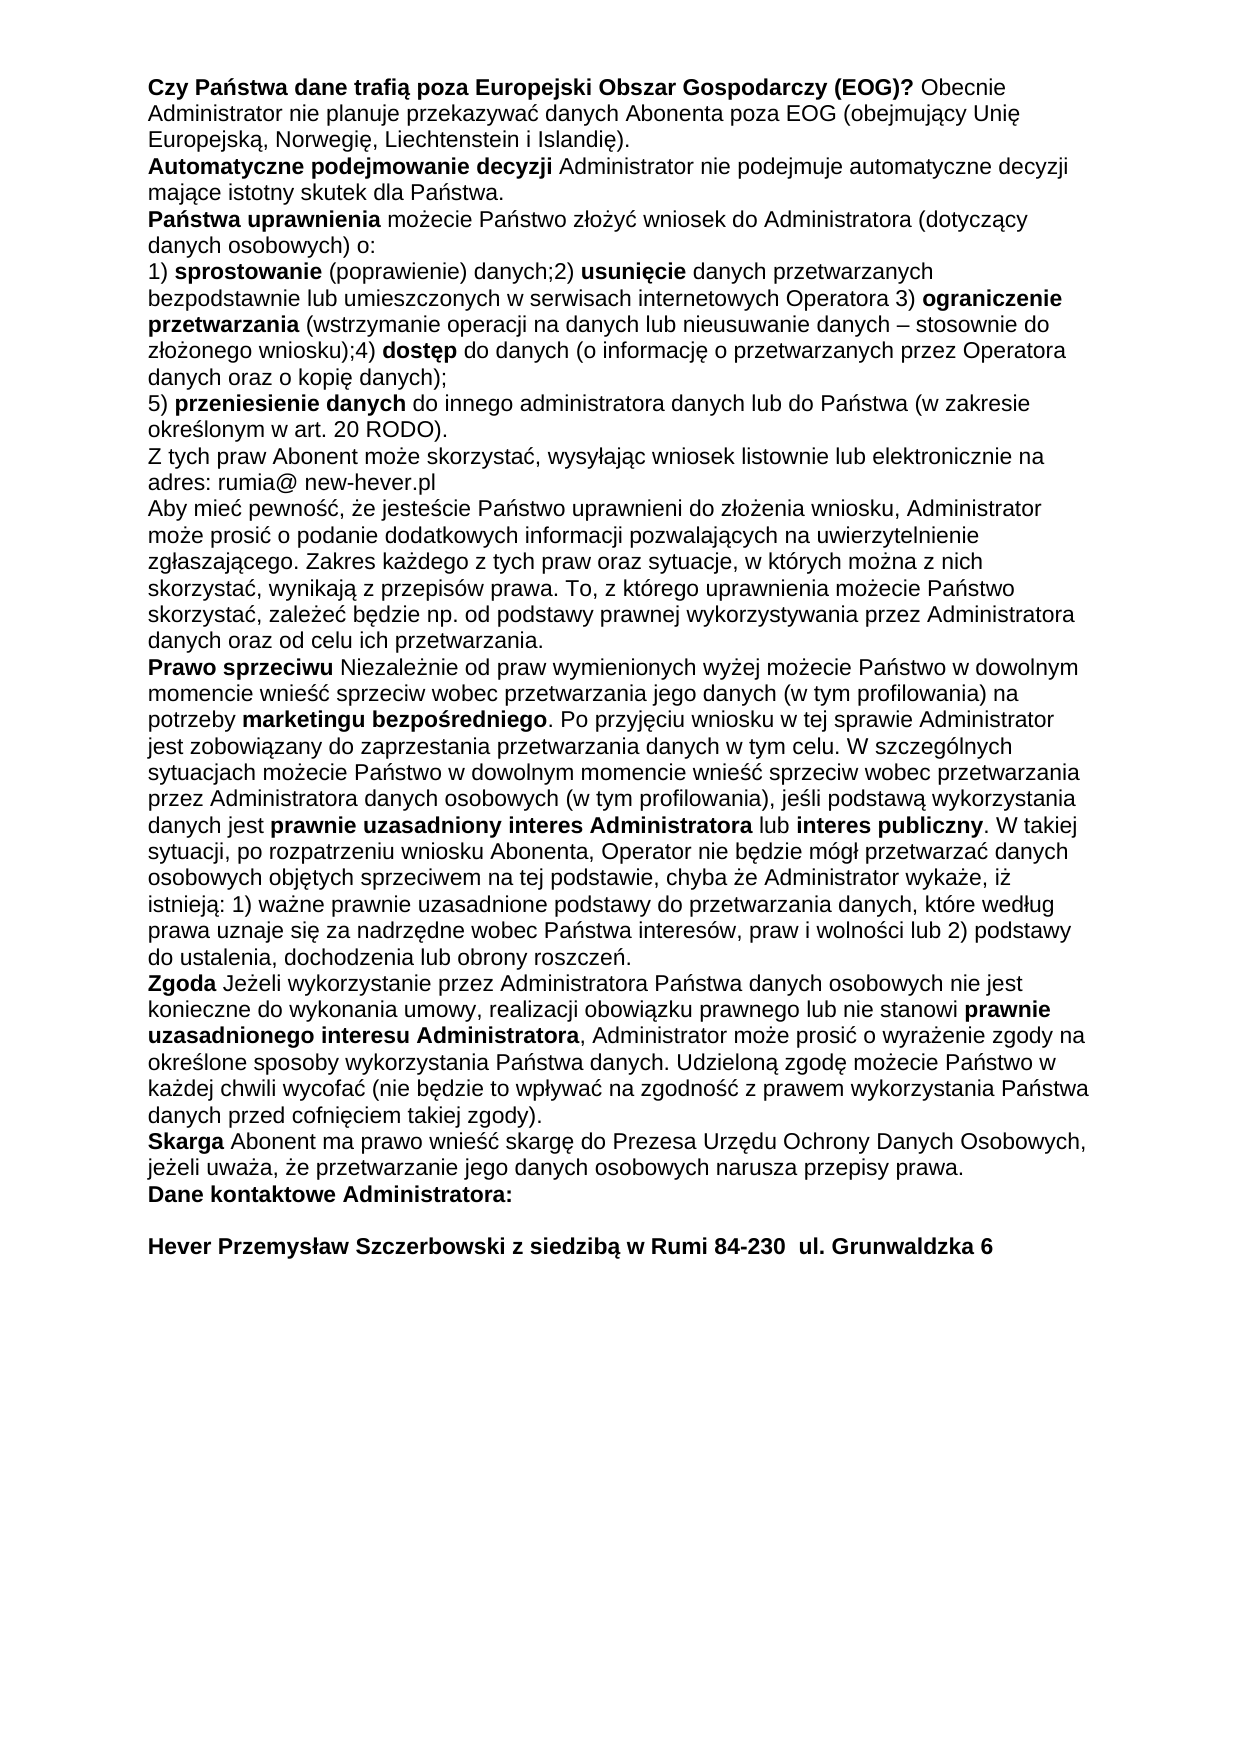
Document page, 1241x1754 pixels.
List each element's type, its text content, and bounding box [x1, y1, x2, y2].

text Czy Państwa dane trafią poza Europejski Obszar Gospodarczy (EOG)? Obecnie Administrator nie planuje przekazywać danych Abonenta poza EOG (obejmujący Unię Europejską, Norwegię, Liechtenstein i Islandię). [148, 74, 1093, 153]
text Hever Przemysław Szczerbowski z siedzibą w Rumi 84-230 ul. Grunwaldzka 6 [148, 1207, 1093, 1260]
text Aby mieć pewność, że jesteście Państwo uprawnieni do złożenia wniosku, Administrator może prosić o podanie dodatkowych informacji pozwalających na uwierzytelnienie zgłaszającego. Zakres każdego z tych praw oraz sytuacje, w których można z nich skorzystać, wynikają z przepisów prawa. To, z którego uprawnienia możecie Państwo skorzystać, zależeć będzie np. od podstawy prawnej wykorzystywania przez Administratora danych oraz od celu ich przetwarzania. [148, 495, 1093, 653]
text Dane kontaktowe Administratora: [148, 1181, 1093, 1207]
text Prawo sprzeciwu Niezależnie od praw wymienionych wyżej możecie Państwo w dowolnym momencie wnieść sprzeciw wobec przetwarzania jego danych (w tym profilowania) na potrzeby marketingu bezpośredniego. Po przyjęciu wniosku w tej sprawie Administrator jest zobowiązany do zaprzestania przetwarzania danych w tym celu. W szczególnych sytuacjach możecie Państwo w dowolnym momencie wnieść sprzeciw wobec przetwarzania przez Administratora danych osobowych (w tym profilowania), jeśli podstawą wykorzystania danych jest prawnie uzasadniony interes Administratora lub interes publiczny. W takiej sytuacji, po rozpatrzeniu wniosku Abonenta, Operator nie będzie mógł przetwarzać danych osobowych objętych sprzeciwem na tej podstawie, chyba że Administrator wykaże, iż istnieją: 1) ważne prawnie uzasadnione podstawy do przetwarzania danych, które według prawa uznaje się za nadrzędne wobec Państwa interesów, praw i wolności lub 2) podstawy do ustalenia, dochodzenia lub obrony roszczeń. Zgoda Jeżeli wykorzystanie przez Administratora Państwa danych osobowych nie jest konieczne do wykonania umowy, realizacji obowiązku prawnego lub nie stanowi prawnie uzasadnionego interesu Administratora, Administrator może prosić o wyrażenie zgody na określone sposoby wykorzystania Państwa danych. Udzieloną zgodę możecie Państwo w każdej chwili wycofać (nie będzie to wpływać na zgodność z prawem wykorzystania Państwa danych przed cofnięciem takiej zgody). Skarga Abonent ma prawo wnieść skargę do Prezesa Urzędu Ochrony Danych Osobowych, jeżeli uważa, że przetwarzanie jego danych osobowych narusza przepisy prawa. [148, 653, 1093, 1181]
text Państwa uprawnienia możecie Państwo złożyć wniosek do Administratora (dotyczący danych osobowych) o: 1) sprostowanie (poprawienie) danych;2) usunięcie danych przetwarzanych bezpodstawnie lub umieszczonych w serwisach internetowych Operatora 3) ograniczenie przetwarzania (wstrzymanie operacji na danych lub nieusuwanie danych – stosownie do złożonego wniosku);4) dostęp do danych (o informację o przetwarzanych przez Operatora danych oraz o kopię danych); 5) przeniesienie danych do innego administratora danych lub do Państwa (w zakresie określonym w art. 20 RODO). Z tych praw Abonent może skorzystać, wysyłając wniosek listownie lub elektronicznie na adres: rumia@ new-hever.pl [148, 206, 1093, 495]
text Automatyczne podejmowanie decyzji Administrator nie podejmuje automatyczne decyzji mające istotny skutek dla Państwa. [148, 153, 1093, 206]
